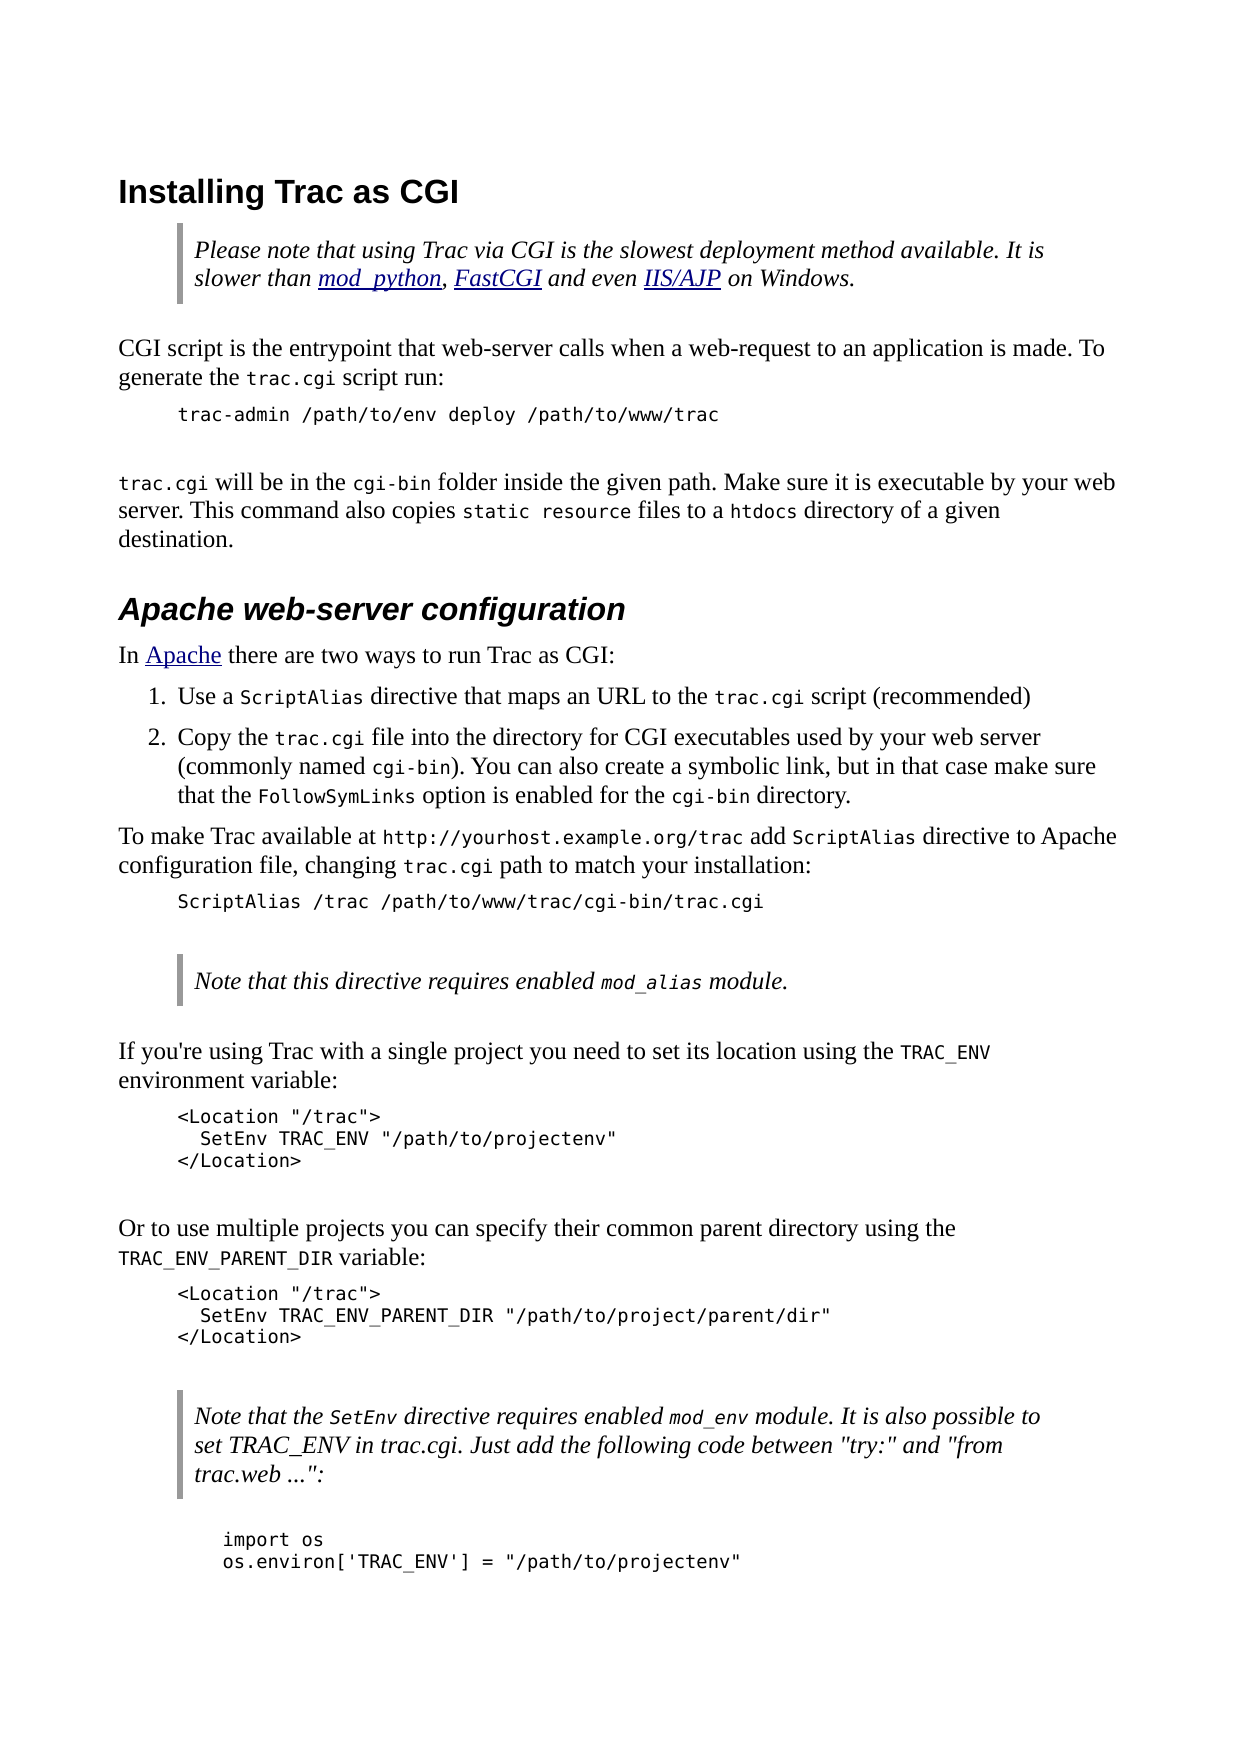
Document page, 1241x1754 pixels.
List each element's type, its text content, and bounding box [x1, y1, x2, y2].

text <Location "/trac"> SetEnv TRAC_ENV "/path/to/projectenv" </Location> [177, 1106, 1063, 1172]
text trac.cgi will be in the cgi-bin folder inside the given path. Make sure it is executable by your web server. This command also copies static resource files to a htdocs directory of a given destination. [118, 467, 1122, 553]
text Note that the SetEnv directive requires enabled mod_env module. It is also possible to set TRAC_ENV in trac.cgi. Just add the following code between "try:" and "from trac.web ...": [183, 1390, 1063, 1499]
list Use a ScriptAlias directive that maps an URL to the trac.cgi script (recommended) [148, 681, 1122, 710]
text If you're using Trac with a single project you need to set its location using the TRAC_ENV environment variable: [118, 1036, 1122, 1093]
text To make Trac available at http://yourhost.example.org/trac add ScriptAlias directive to Apache configuration file, changing trac.cgi path to match your installation: [118, 821, 1122, 878]
text Or to use multiple projects you can specify their common parent directory using the TRAC_ENV_PARENT_DIR variable: [118, 1213, 1122, 1270]
text In ​Apache there are two ways to run Trac as CGI: [118, 640, 1122, 668]
text Note that this directive requires enabled mod_alias module. [183, 954, 1063, 1006]
list Copy the trac.cgi file into the directory for CGI executables used by your web server (commonly named cgi-bin). You can also create a symbolic link, but in that case make sure that the FollowSymLinks option is enabled for the cgi-bin directory. [148, 722, 1122, 808]
text Please note that using Trac via CGI is the slowest deployment method available. It is slower than mod_python, FastCGI and even ​IIS/AJP on Windows. [183, 223, 1063, 304]
subtitle Apache web-server configuration [118, 590, 1122, 627]
subtitle Installing Trac as CGI [118, 172, 1122, 211]
text CGI script is the entrypoint that web-server calls when a web-request to an application is made. To generate the trac.cgi script run: [118, 333, 1122, 391]
text trac-admin /path/to/env deploy /path/to/www/trac [177, 403, 1063, 425]
text <Location "/trac"> SetEnv TRAC_ENV_PARENT_DIR "/path/to/project/parent/dir" </Location> [177, 1283, 1063, 1348]
text ScriptAlias /trac /path/to/www/trac/cgi-bin/trac.cgi [177, 891, 1063, 913]
text import os os.environ['TRAC_ENV'] = "/path/to/projectenv" [177, 1529, 1063, 1573]
